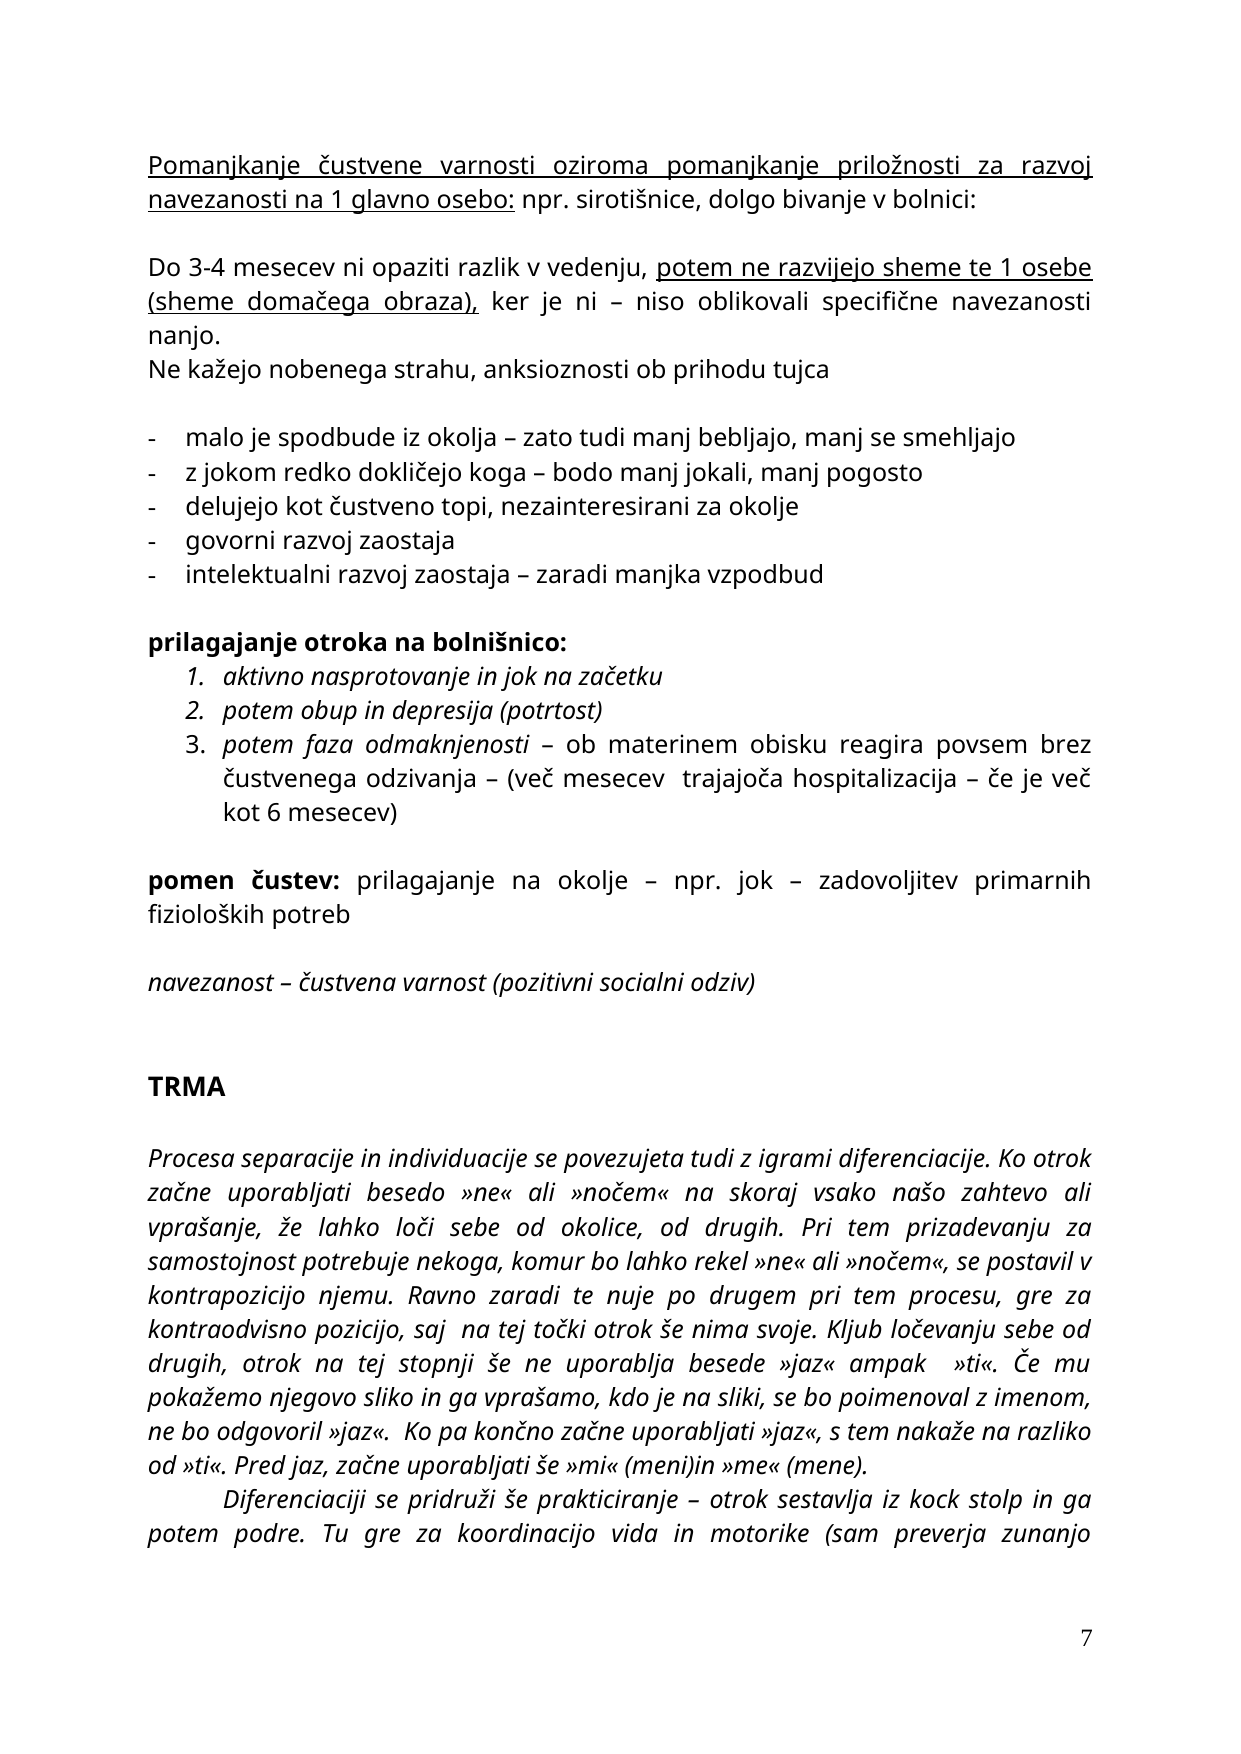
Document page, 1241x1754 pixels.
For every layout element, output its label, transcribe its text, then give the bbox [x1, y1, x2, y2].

text Do 3-4 mesecev ni opaziti razlik v vedenju, potem ne razvijejo sheme te 1 osebe (sheme domačega obraza), ker je ni – niso oblikovali specifične navezanosti nanjo. [148, 250, 1093, 352]
list potem obup in depresija (potrtost) [185, 693, 1093, 727]
text prilagajanje otroka na bolnišnico: [148, 624, 1093, 658]
text pomen čustev: prilagajanje na okolje – npr. jok – zadovoljitev primarnih fizioloških potreb [148, 863, 1093, 931]
list aktivno nasprotovanje in jok na začetku [185, 658, 1093, 693]
text Procesa separacije in individuacije se povezujeta tudi z igrami diferenciacije. Ko otrok začne uporabljati besedo »ne« ali »nočem« na skoraj vsako našo zahtevo ali vprašanje, že lahko loči sebe od okolice, od drugih. Pri tem prizadevanju za samostojnost potrebuje nekoga, komur bo lahko rekel »ne« ali »nočem«, se postavil v kontrapozicijo njemu. Ravno zaradi te nuje po drugem pri tem procesu, gre za kontraodvisno pozicijo, saj na tej točki otrok še nima svoje. Kljub ločevanju sebe od drugih, otrok na tej stopnji še ne uporablja besede »jaz« ampak »ti«. Če mu pokažemo njegovo sliko in ga vprašamo, kdo je na sliki, se bo poimenoval z imenom, ne bo odgovoril »jaz«. Ko pa končno začne uporabljati »jaz«, s tem nakaže na razliko od »ti«. Pred jaz, začne uporabljati še »mi« (meni)in »me« (mene). [148, 1141, 1093, 1482]
text Pomanjkanje čustvene varnosti oziroma pomanjkanje priložnosti za razvoj [148, 148, 1093, 176]
list malo je spodbude iz okolja – zato tudi manj bebljajo, manj se smehljajo [148, 420, 1093, 454]
list govorni razvoj zaostaja [148, 522, 1093, 556]
text navezanosti na 1 glavno osebo: npr. sirotišnice, dolgo bivanje v bolnici: [148, 178, 1093, 216]
list delujejo kot čustveno topi, nezainteresirani za okolje [148, 488, 1093, 522]
text navezanost – čustvena varnost (pozitivni socialni odziv) [148, 965, 1093, 999]
list potem faza odmaknjenosti – ob materinem obisku reagira povsem brez čustvenega odzivanja – (več mesecev trajajoča hospitalizacija – če je več kot 6 mesecev) [185, 727, 1093, 829]
list intelektualni razvoj zaostaja – zaradi manjka vzpodbud [148, 556, 1093, 590]
list z jokom redko dokličejo koga – bodo manj jokali, manj pogosto [148, 454, 1093, 488]
text Ne kažejo nobenega strahu, anksioznosti ob prihodu tujca [148, 352, 1093, 386]
text TRMA [148, 1067, 1093, 1104]
text Diferenciaciji se pridruži še prakticiranje – otrok sestavlja iz kock stolp in ga potem podre. Tu gre za koordinacijo vida in motorike (sam preverja zunanjo [148, 1482, 1093, 1550]
